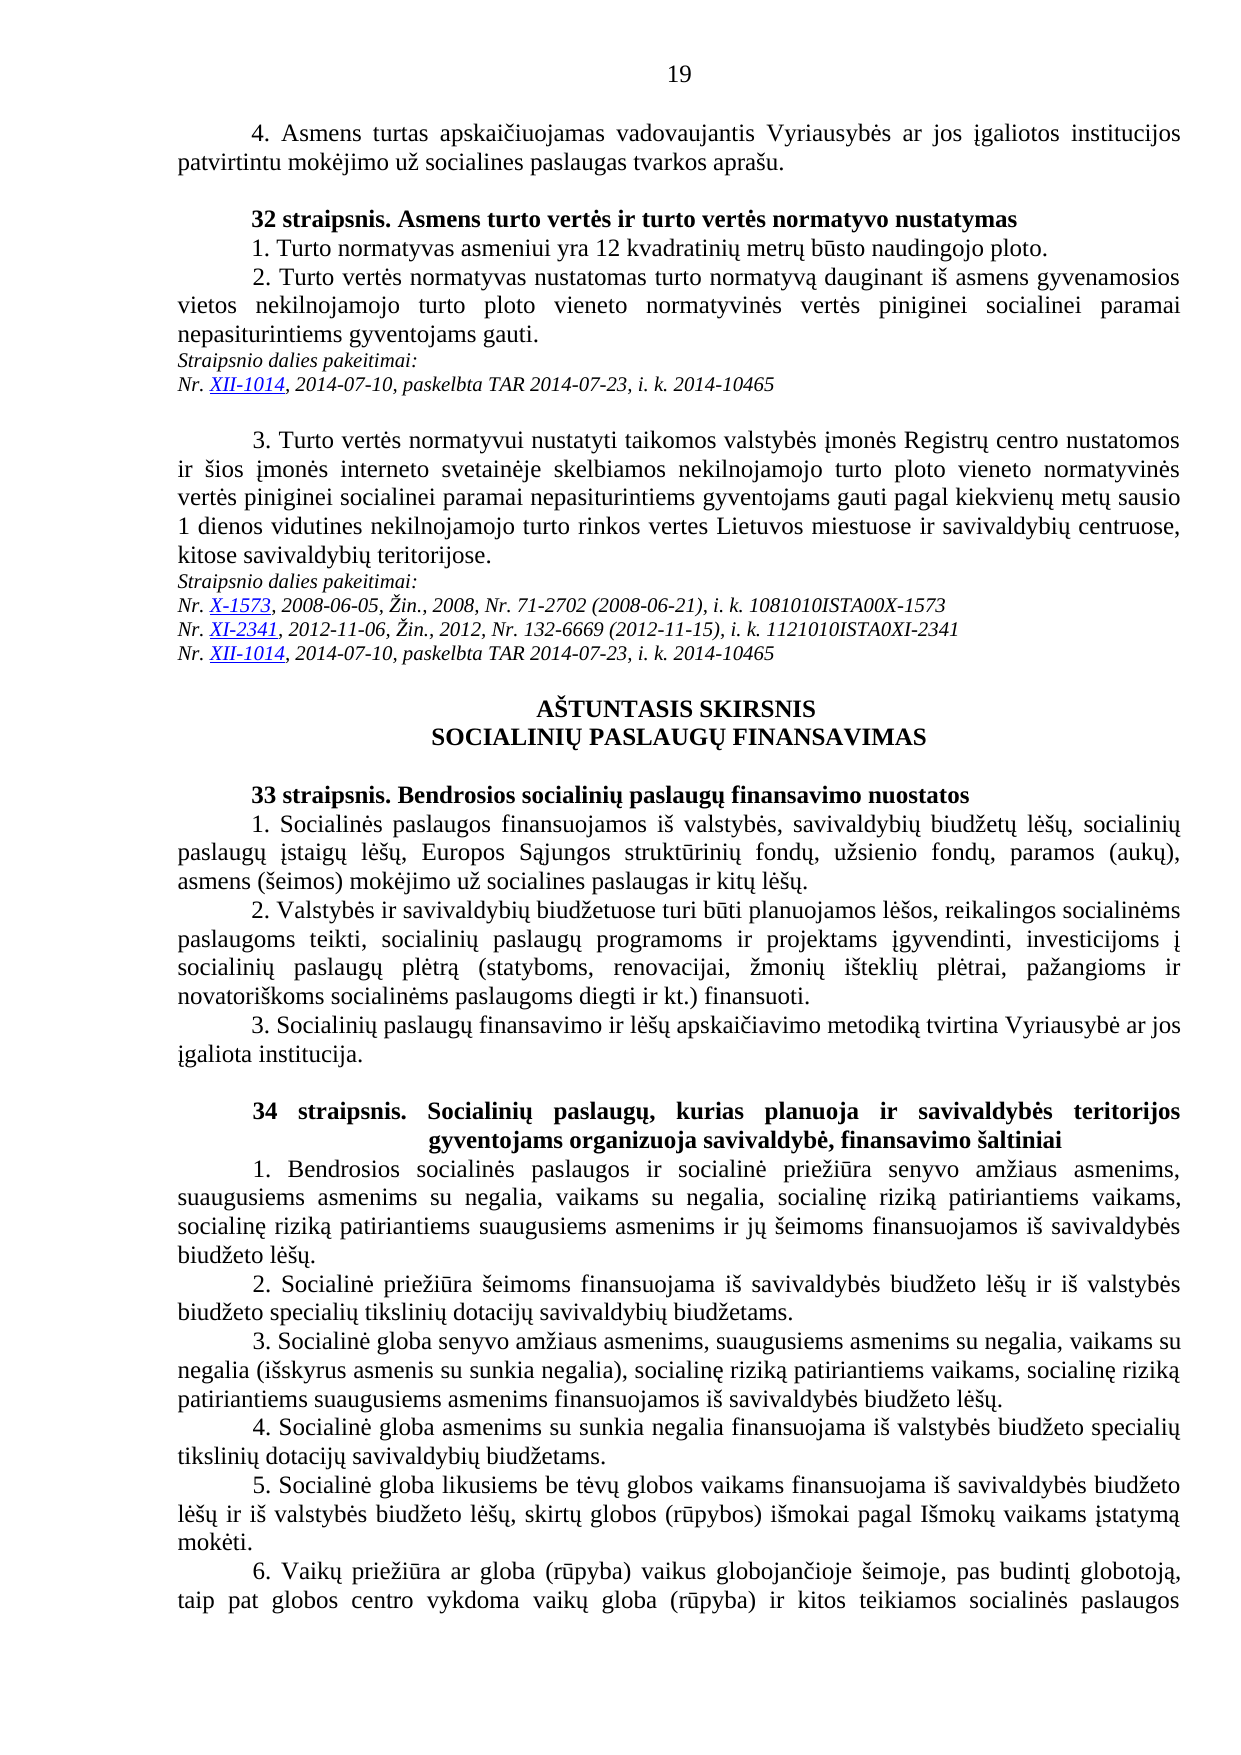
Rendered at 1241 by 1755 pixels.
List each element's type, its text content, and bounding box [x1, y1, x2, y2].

text Nr. XII-1014, 2014-07-10, paskelbta TAR 2014-07-23, i. k. 2014-10465 [177, 641, 1181, 665]
text 3. Socialinė globa senyvo amžiaus asmenims, suaugusiems asmenims su negalia, vaikams su negalia (išskyrus asmenis su sunkia negalia), socialinę riziką patiriantiems vaikams, socialinę riziką patiriantiems suaugusiems asmenims finansuojamos iš savivaldybės biudžeto lėšų. [177, 1326, 1181, 1412]
text SOCIALINIŲ PASLAUGŲ FINANSAVIMAS [177, 722, 1181, 751]
text 1. Bendrosios socialinės paslaugos ir socialinė priežiūra senyvo amžiaus asmenims, suaugusiems asmenims su negalia, vaikams su negalia, socialinę riziką patiriantiems vaikams, socialinę riziką patiriantiems suaugusiems asmenims ir jų šeimoms finansuojamos iš savivaldybės biudžeto lėšų. [177, 1154, 1181, 1269]
text 3. Socialinių paslaugų finansavimo ir lėšų apskaičiavimo metodiką tvirtina Vyriausybė ar jos įgaliota institucija. [177, 1010, 1181, 1067]
text Nr. X-1573, 2008-06-05, Žin., 2008, Nr. 71-2702 (2008-06-21), i. k. 1081010ISTA00X-1573 [177, 593, 1181, 617]
text 33 straipsnis. Bendrosios socialinių paslaugų finansavimo nuostatos [177, 780, 1181, 809]
text Straipsnio dalies pakeitimai: [177, 348, 1181, 372]
text Nr. XII-1014, 2014-07-10, paskelbta TAR 2014-07-23, i. k. 2014-10465 [177, 372, 1181, 396]
text 4. Asmens turtas apskaičiuojamas vadovaujantis Vyriausybės ar jos įgaliotos institucijos patvirtintu mokėjimo už socialines paslaugas tvarkos aprašu. [177, 118, 1181, 176]
text 1. Socialinės paslaugos finansuojamos iš valstybės, savivaldybių biudžetų lėšų, socialinių paslaugų įstaigų lėšų, Europos Sąjungos struktūrinių fondų, užsienio fondų, paramos (aukų), asmens (šeimos) mokėjimo už socialines paslaugas ir kitų lėšų. [177, 809, 1181, 895]
text 3. Turto vertės normatyvui nustatyti taikomos valstybės įmonės Registrų centro nustatomos ir šios įmonės interneto svetainėje skelbiamos nekilnojamojo turto ploto vieneto normatyvinės vertės piniginei socialinei paramai nepasiturintiems gyventojams gauti pagal kiekvienų metų sausio 1 dienos vidutines nekilnojamojo turto rinkos vertes Lietuvos miestuose ir savivaldybių centruose, kitose savivaldybių teritorijose. [177, 425, 1181, 569]
text 4. Socialinė globa asmenims su sunkia negalia finansuojama iš valstybės biudžeto specialių tikslinių dotacijų savivaldybių biudžetams. [177, 1412, 1181, 1470]
text Nr. XI-2341, 2012-11-06, Žin., 2012, Nr. 132-6669 (2012-11-15), i. k. 1121010ISTA0XI-2341 [177, 617, 1181, 641]
text 1. Turto normatyvas asmeniui yra 12 kvadratinių metrų būsto naudingojo ploto. [177, 233, 1181, 262]
text AŠTUNTASIS SKIRSNIS [177, 694, 1181, 722]
text 6. Vaikų priežiūra ar globa (rūpyba) vaikus globojančioje šeimoje, pas budintį globotoją, taip pat globos centro vykdoma vaikų globa (rūpyba) ir kitos teikiamos socialinės paslaugos [177, 1556, 1181, 1614]
text 5. Socialinė globa likusiems be tėvų globos vaikams finansuojama iš savivaldybės biudžeto lėšų ir iš valstybės biudžeto lėšų, skirtų globos (rūpybos) išmokai pagal Išmokų vaikams įstatymą mokėti. [177, 1470, 1181, 1556]
text 34 straipsnis. Socialinių paslaugų, kurias planuoja ir savivaldybės teritorijos gyventojams organizuoja savivaldybė, finansavimo šaltiniai [252, 1096, 1181, 1154]
text 32 straipsnis. Asmens turto vertės ir turto vertės normatyvo nustatymas [177, 204, 1181, 233]
text Straipsnio dalies pakeitimai: [177, 569, 1181, 593]
text 2. Valstybės ir savivaldybių biudžetuose turi būti planuojamos lėšos, reikalingos socialinėms paslaugoms teikti, socialinių paslaugų programoms ir projektams įgyvendinti, investicijoms į socialinių paslaugų plėtrą (statyboms, renovacijai, žmonių išteklių plėtrai, pažangioms ir novatoriškoms socialinėms paslaugoms diegti ir kt.) finansuoti. [177, 895, 1181, 1010]
text 2. Turto vertės normatyvas nustatomas turto normatyvą dauginant iš asmens gyvenamosios vietos nekilnojamojo turto ploto vieneto normatyvinės vertės piniginei socialinei paramai nepasiturintiems gyventojams gauti. [177, 262, 1181, 348]
text 2. Socialinė priežiūra šeimoms finansuojama iš savivaldybės biudžeto lėšų ir iš valstybės biudžeto specialių tikslinių dotacijų savivaldybių biudžetams. [177, 1269, 1181, 1326]
